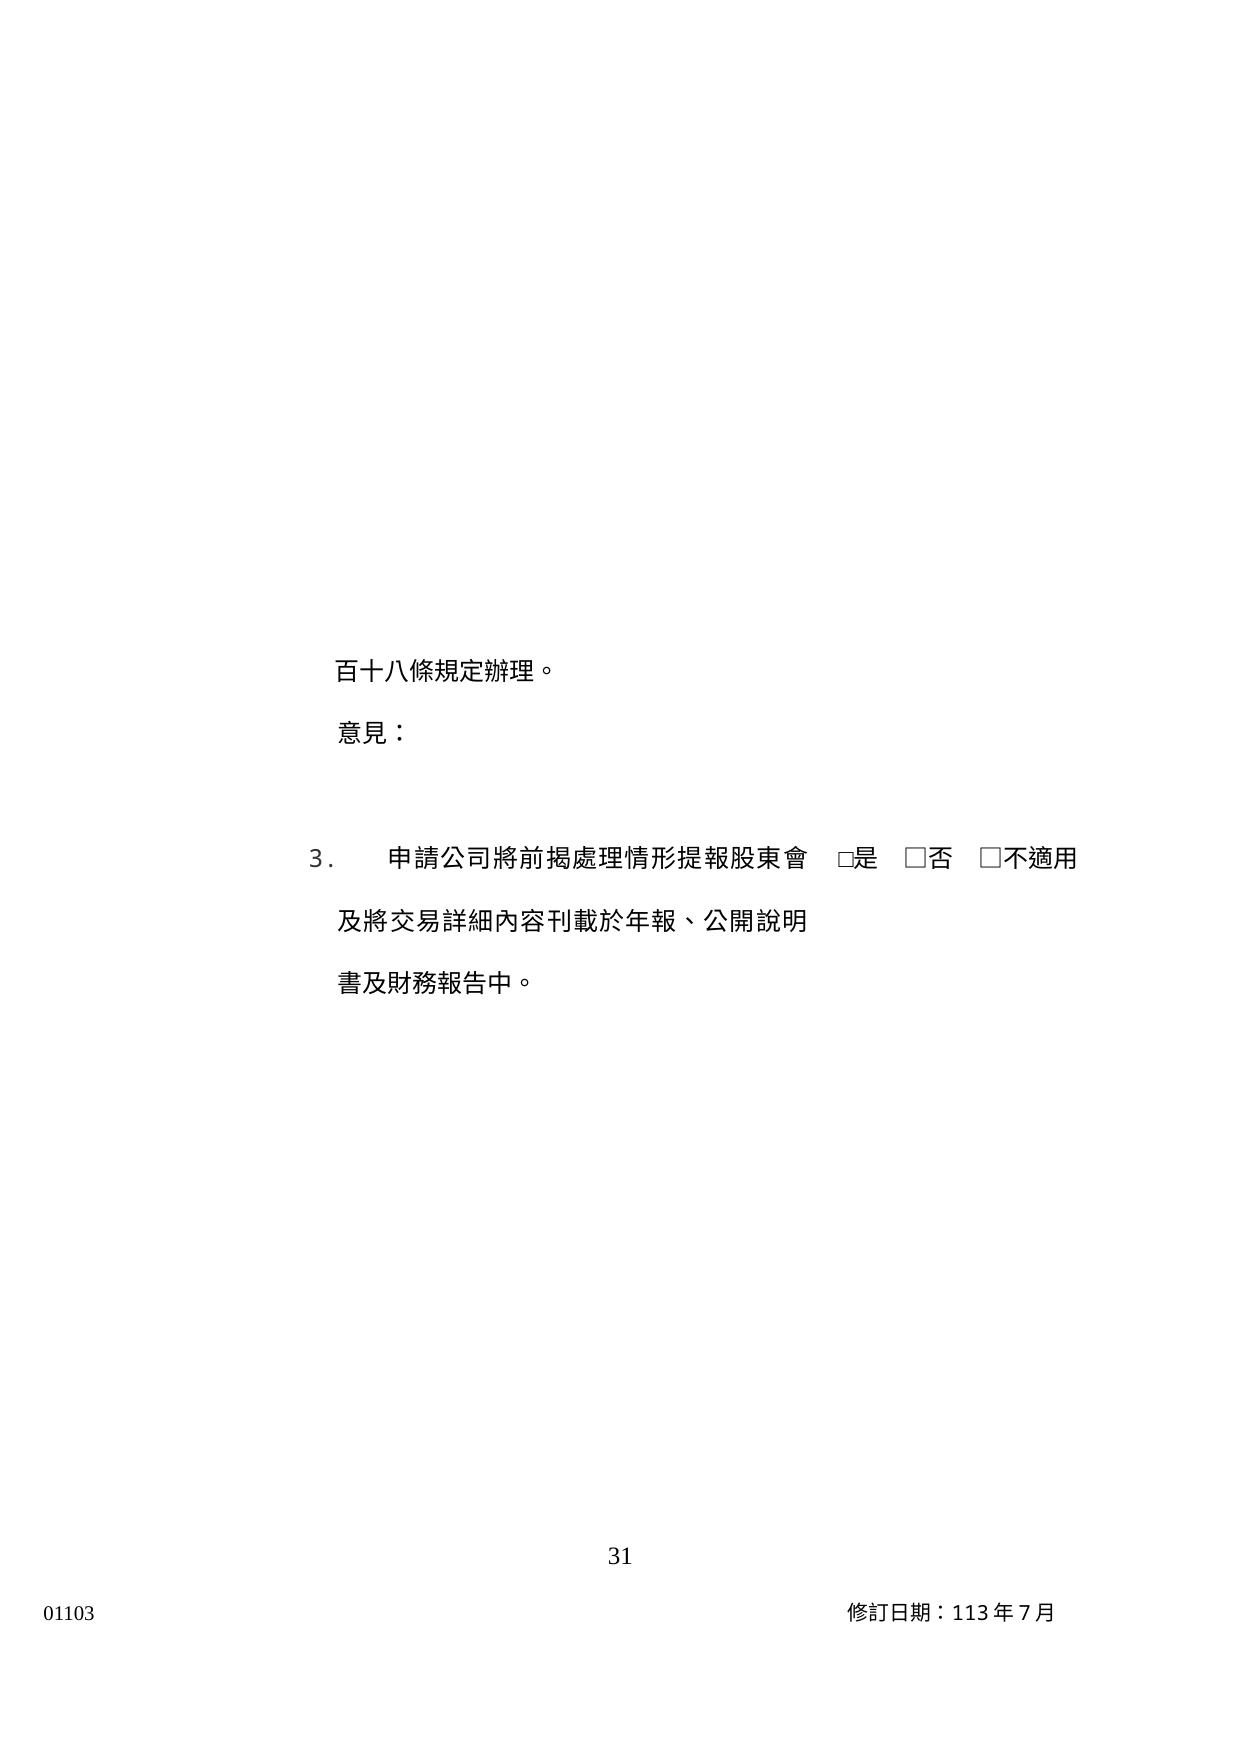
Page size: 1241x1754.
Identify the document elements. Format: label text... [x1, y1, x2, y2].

table_cell □是 □否 □不適用 [819, 628, 1097, 1002]
table_cell [143, 628, 247, 1002]
table_cell 最近年度及本年度截至申請時，關係人交易：（關係人定義參照本公司「有價證券上市審查準則補充規定」第十條第三項） 交易程序是否依規定辦理。 意見： 交易合約或約定事項是否適法。 意見： 是否未有不利於公司之約定。 意見： 向關係人購買不動產或其使用權資產涉有非常規交易者，是否已依「公開發行公司取得或處分資產處理準則」第十八條、主管機關訂頒之各業別財務報告編製準則規定辦理下列事項： 申請公司就不動產交易價格與設算成本間之差額依證券交易法第四十一條第一項規定提列特別盈餘公積，不得予以分派或轉增資配股。 意見： 審計委員會之獨立董事成員應依證券交易法第十四條之四第四項、公司法第二百十八條規定辦理。 意見： 申請公司將前揭處理情形提報股東會及將交易詳細內容刊載於年報、公開說明書及財務報告中。 意見： 是否未有重大非常規交易。 意見： 是否將重大非常規交易詳細內容及處理情形刊載於公開說明書中。 意見： 重大非常規交易導致公司受有損害，迄申請上市時是否已獲得合理補償。 意見： [247, 628, 819, 1002]
